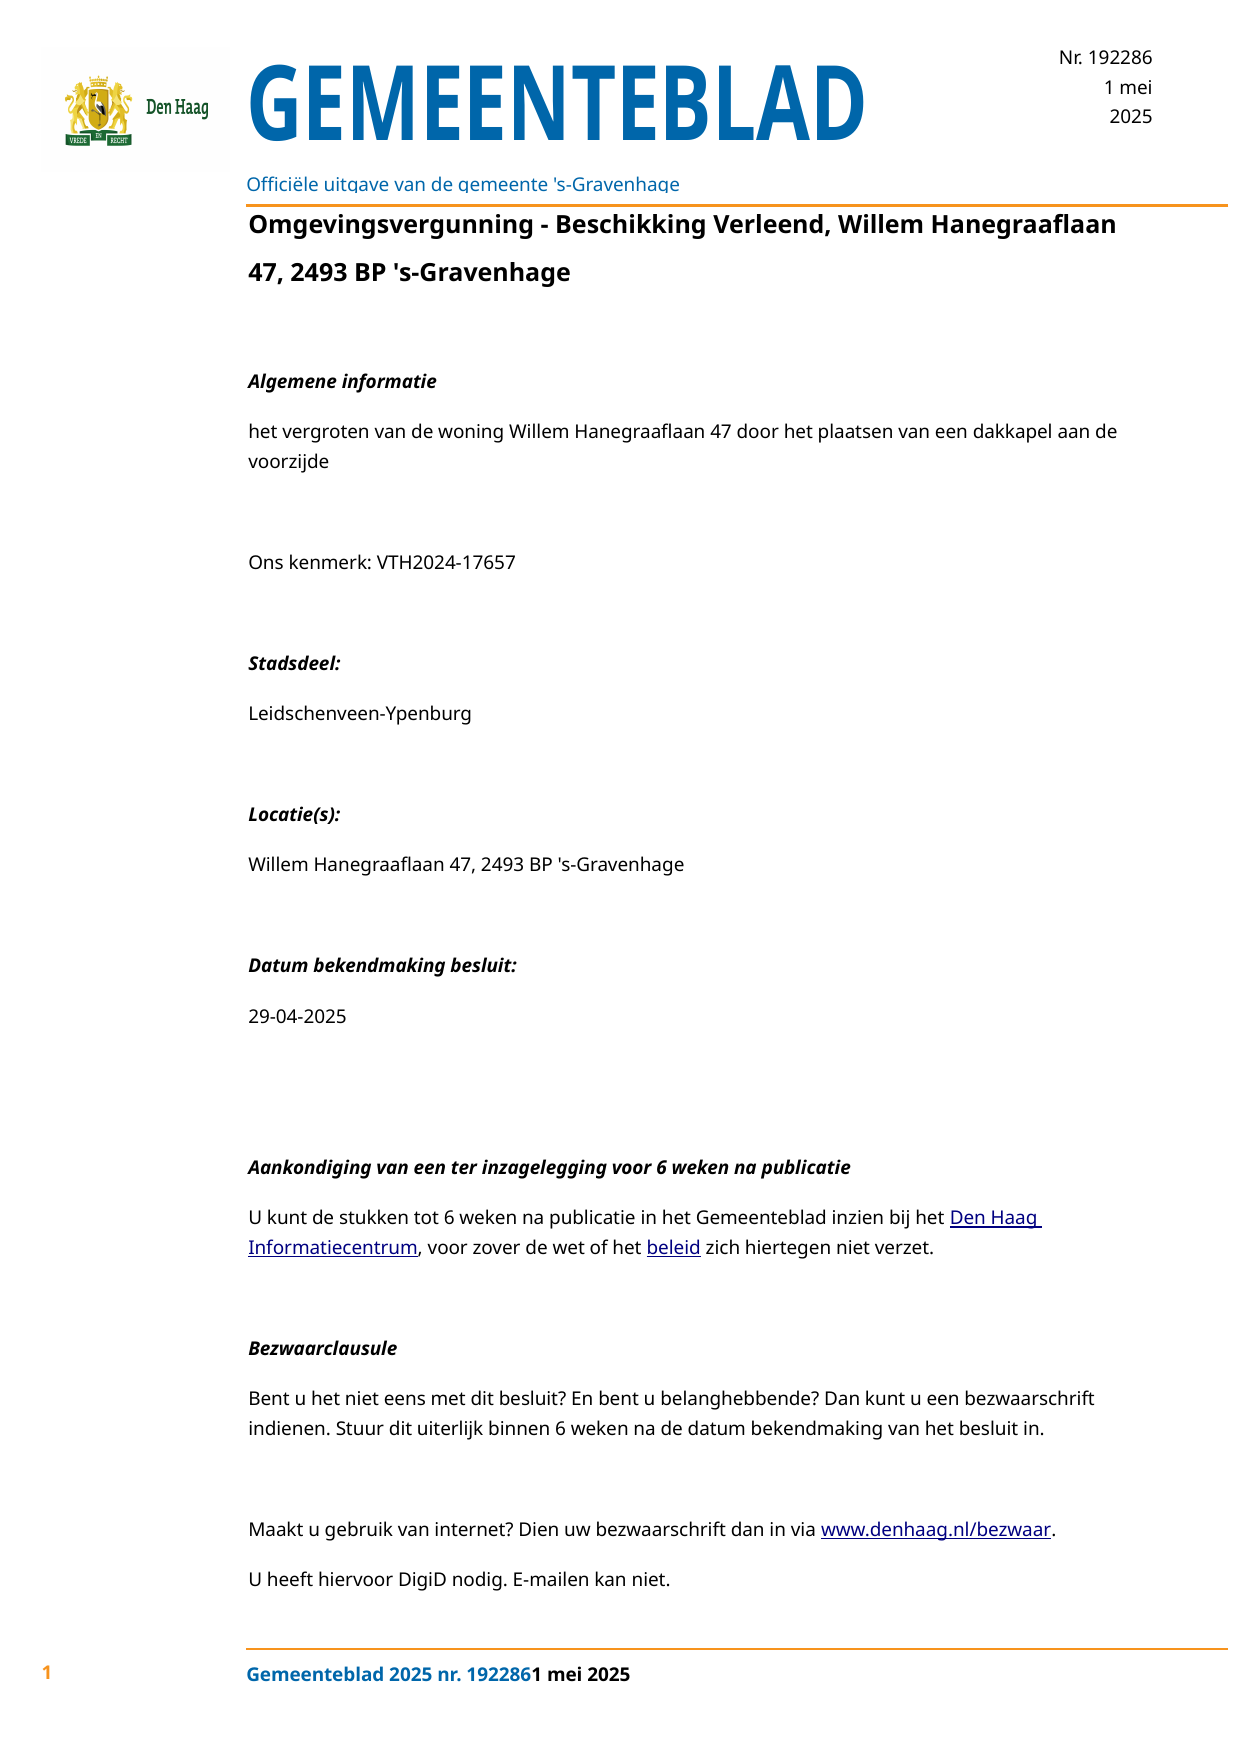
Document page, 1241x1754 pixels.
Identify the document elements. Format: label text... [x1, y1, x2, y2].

text Algemene informatie [248, 368, 1152, 394]
text Omgevingsvergunning - Beschikking Verleend, Willem Hanegraaflaan 47, 2493 BP 's-Gravenhage [248, 207, 1152, 288]
text Bent u het niet eens met dit besluit? En bent u belanghebbende? Dan kunt u een bezwaarschrift indienen. Stuur dit uiterlijk binnen 6 weken na de datum bekendmaking van het besluit in. [248, 1385, 1152, 1441]
text Datum bekendmaking besluit: [248, 952, 1152, 978]
text Willem Hanegraaflaan 47, 2493 BP 's-Gravenhage [248, 852, 1152, 877]
text Stadsdeel: [248, 650, 1152, 676]
text het vergroten van de woning Willem Hanegraaflaan 47 door het plaatsen van een dakkapel aan de voorzijde [248, 419, 1152, 474]
text Ons kenmerk: VTH2024-17657 [248, 549, 1152, 575]
text U kunt de stukken tot 6 weken na publicatie in het Gemeenteblad inzien bij het Den Haag Informatiecentrum, voor zover de wet of het beleid zich hiertegen niet verzet. [248, 1204, 1152, 1260]
text Locatie(s): [248, 801, 1152, 827]
text Bezwaarclausule [248, 1335, 1152, 1361]
text Aankondiging van een ter inzagelegging voor 6 weken na publicatie [248, 1154, 1152, 1180]
picture [41, 47, 231, 172]
text U heeft hiervoor DigiD nodig. E-mailen kan niet. [248, 1566, 1152, 1592]
text 29-04-2025 [248, 1003, 1152, 1029]
text Maakt u gebruik van internet? Dien uw bezwaarschrift dan in via www.denhaag.nl/bezwaar. [248, 1516, 1152, 1542]
text Leidschenveen-Ypenburg [248, 700, 1152, 726]
